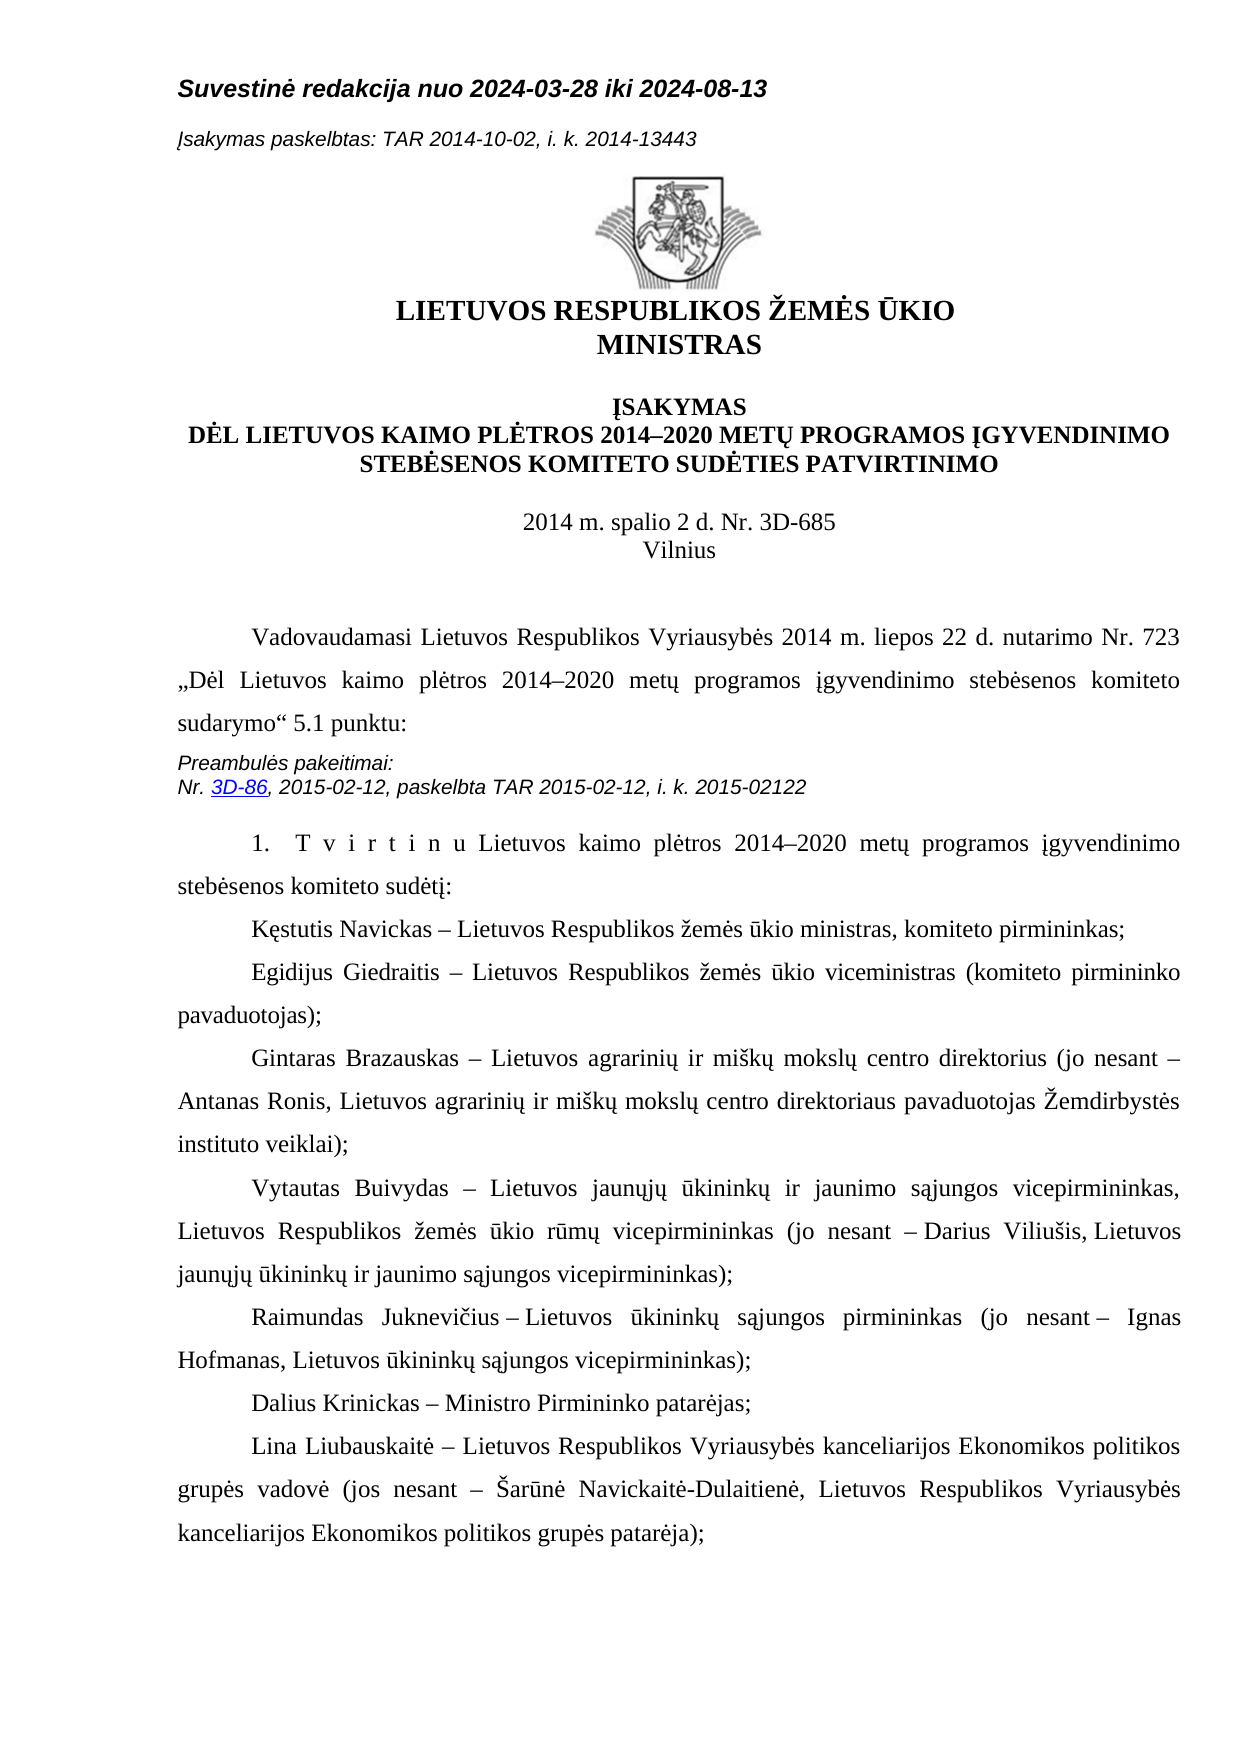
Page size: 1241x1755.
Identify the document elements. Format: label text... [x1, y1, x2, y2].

text Nr. 3D-86, 2015-02-12, paskelbta TAR 2015-02-12, i. k. 2015-02122 [177, 775, 1181, 799]
text Gintaras Brazauskas – Lietuvos agrarinių ir miškų mokslų centro direktorius (jo nesant – Antanas Ronis, Lietuvos agrarinių ir miškų mokslų centro direktoriaus pavaduotojas Žemdirbystės instituto veiklai); [177, 1043, 1181, 1158]
text ĮSAKYMAS [177, 392, 1181, 420]
text Lina Liubauskaitė – Lietuvos Respublikos Vyriausybės kanceliarijos Ekonomikos politikos grupės vadovė (jos nesant – Šarūnė Navickaitė-Dulaitienė, Lietuvos Respublikos Vyriausybės kanceliarijos Ekonomikos politikos grupės patarėja); [177, 1431, 1181, 1546]
text Vilnius [177, 535, 1181, 564]
text Vytautas Buivydas – Lietuvos jaunųjų ūkininkų ir jaunimo sąjungos vicepirmininkas, Lietuvos Respublikos žemės ūkio rūmų vicepirmininkas (jo nesant – Darius Viliušis, Lietuvos jaunųjų ūkininkų ir jaunimo sąjungos vicepirmininkas); [177, 1173, 1181, 1288]
text Kęstutis Navickas – Lietuvos Respublikos žemės ūkio ministras, komiteto pirmininkas; [177, 914, 1181, 943]
text Preambulės pakeitimai: [177, 751, 1181, 775]
text Suvestinė redakcija nuo 2024-03-28 iki 2024-08-13 [177, 74, 1181, 103]
text 1. T v i r t i n u Lietuvos kaimo plėtros 2014–2020 metų programos įgyvendinimo stebėsenos komiteto sudėtį: [177, 828, 1181, 899]
text Raimundas Juknevičius – Lietuvos ūkininkų sąjungos pirmininkas (jo nesant – Ignas Hofmanas, Lietuvos ūkininkų sąjungos vicepirmininkas); [177, 1302, 1181, 1374]
text MINISTRAS [177, 327, 1181, 361]
text Dalius Krinickas – Ministro Pirmininko patarėjas; [177, 1388, 1181, 1417]
text LIETUVOS RESPUBLIKOS ŽEMĖS ŪKIO [177, 293, 1181, 327]
text 2014 m. spalio 2 d. Nr. 3D-685 [177, 507, 1181, 535]
text Įsakymas paskelbtas: TAR 2014-10-02, i. k. 2014-13443 [177, 127, 1181, 151]
text DĖL LIETUVOS KAIMO PLĖTROS 2014–2020 METŲ PROGRAMOS ĮGYVENDINIMO STEBĖSENOS KOMITETO SUDĖTIES PATVIRTINIMO [177, 420, 1181, 478]
text Vadovaudamasi Lietuvos Respublikos Vyriausybės 2014 m. liepos 22 d. nutarimo Nr. 723 „Dėl Lietuvos kaimo plėtros 2014–2020 metų programos įgyvendinimo stebėsenos komiteto sudarymo“ 5.1 punktu: [177, 622, 1181, 737]
text Egidijus Giedraitis – Lietuvos Respublikos žemės ūkio viceministras (komiteto pirmininko pavaduotojas); [177, 957, 1181, 1029]
